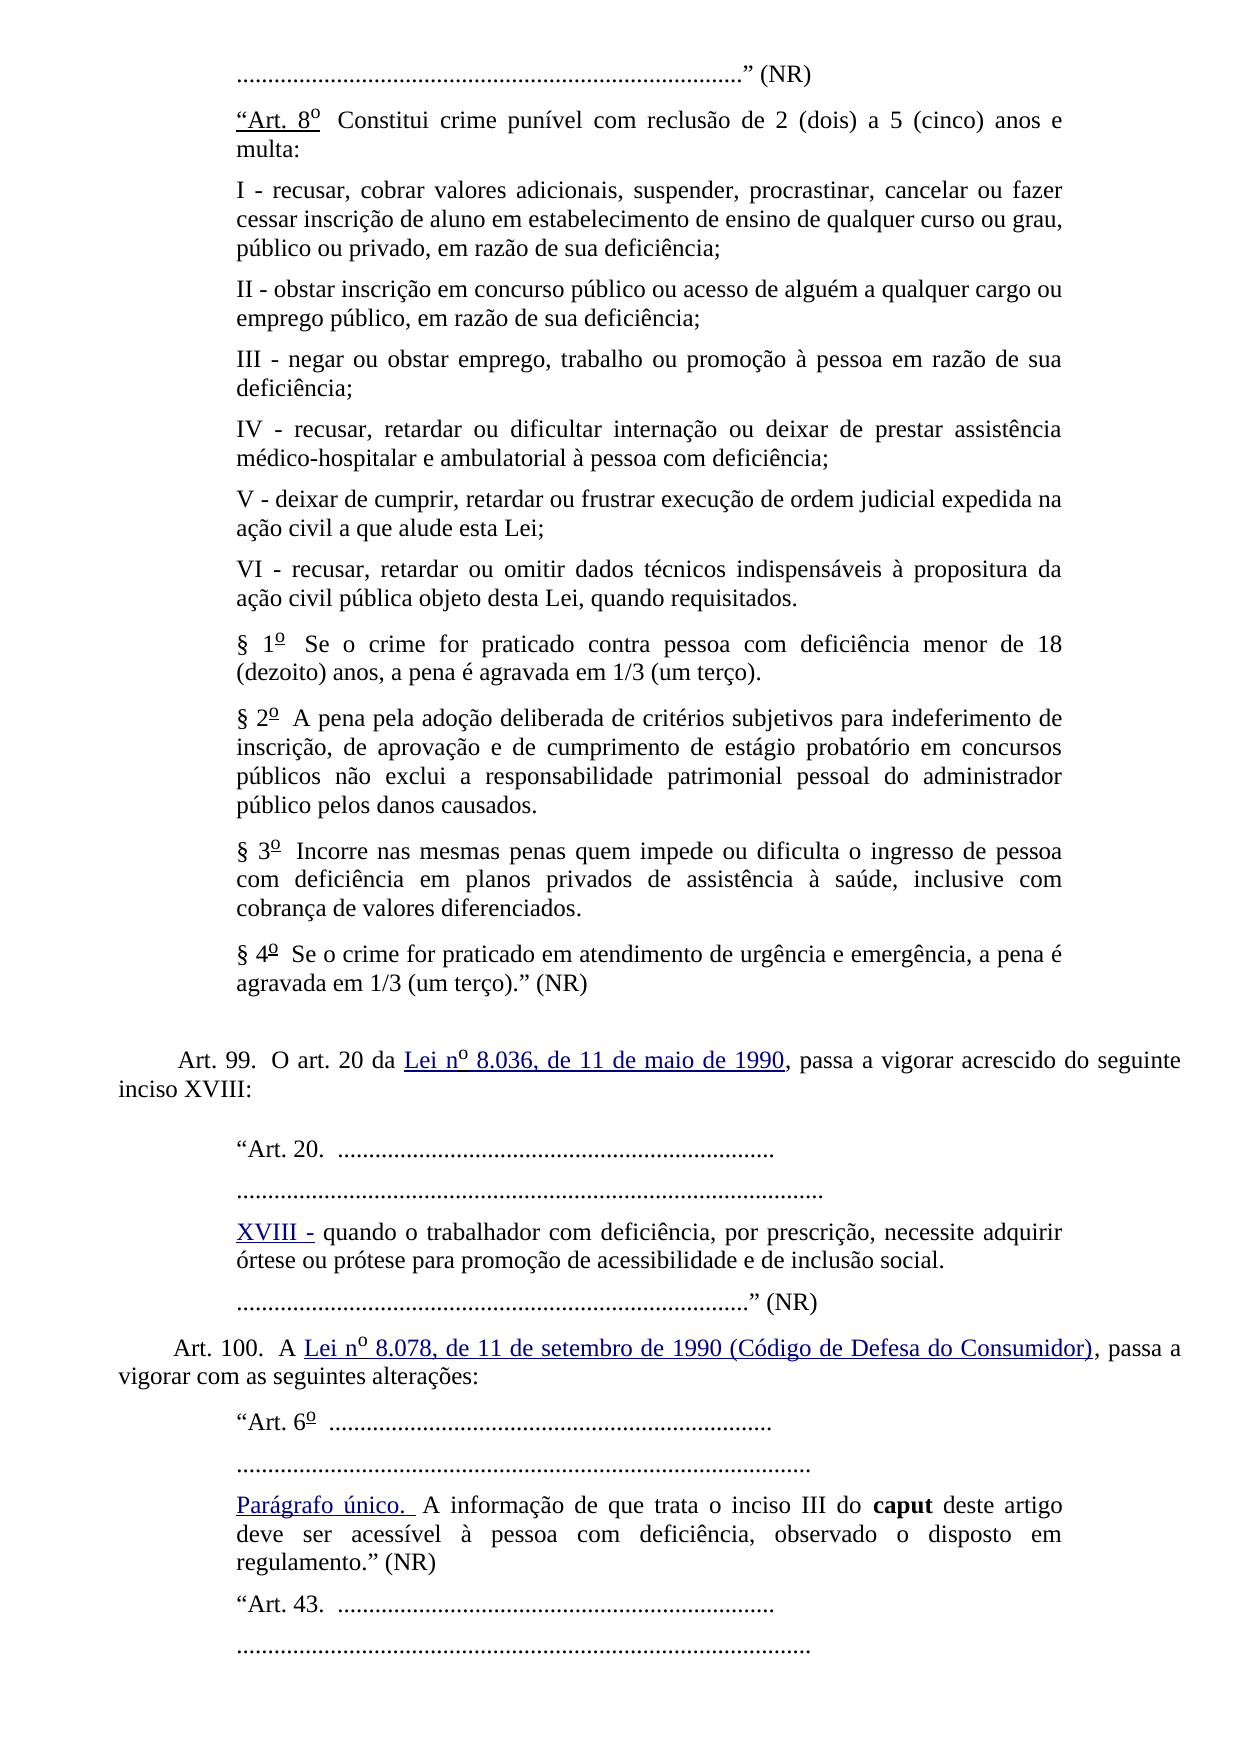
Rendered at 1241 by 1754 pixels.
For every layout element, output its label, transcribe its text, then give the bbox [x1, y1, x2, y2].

text II - obstar inscrição em concurso público ou acesso de alguém a qualquer cargo ou emprego público, em razão de sua deficiência; [236, 274, 1063, 331]
text § 4o Se o crime for praticado em atendimento de urgência e emergência, a pena é agravada em 1/3 (um terço).” (NR) [236, 934, 1063, 997]
text Parágrafo único. A informação de que trata o inciso III do caput deste artigo deve ser acessível à pessoa com deficiência, observado o disposto em regulamento.” (NR) [236, 1490, 1063, 1576]
text XVIII - quando o trabalhador com deficiência, por prescrição, necessite adquirir órtese ou prótese para promoção de acessibilidade e de inclusão social. [236, 1217, 1063, 1274]
text VI - recusar, retardar ou omitir dados técnicos indispensáveis à propositura da ação civil pública objeto desta Lei, quando requisitados. [236, 554, 1063, 611]
text ..................................................................................” (NR) [236, 1287, 1063, 1315]
text IV - recusar, retardar ou dificultar internação ou deixar de prestar assistência médico-hospitalar e ambulatorial à pessoa com deficiência; [236, 414, 1063, 471]
text ............................................................................................ [236, 1630, 1063, 1659]
text I - recusar, cobrar valores adicionais, suspender, procrastinar, cancelar ou fazer cessar inscrição de aluno em estabelecimento de ensino de qualquer curso ou grau, público ou privado, em razão de sua deficiência; [236, 175, 1063, 261]
text “Art. 8o Constitui crime punível com reclusão de 2 (dois) a 5 (cinco) anos e multa: [236, 100, 1063, 163]
text Art. 99. O art. 20 da Lei no 8.036, de 11 de maio de 1990, passa a vigorar acrescido do seguinte inciso XVIII: [118, 1041, 1181, 1103]
text Art. 100. A Lei no 8.078, de 11 de setembro de 1990 (Código de Defesa do Consumidor), passa a vigorar com as seguintes alterações: [118, 1328, 1181, 1390]
text ............................................................................................ [236, 1449, 1063, 1477]
text .................................................................................” (NR) [236, 59, 1063, 88]
text § 1o Se o crime for praticado contra pessoa com deficiência menor de 18 (dezoito) anos, a pena é agravada em 1/3 (um terço). [236, 624, 1063, 686]
text V - deixar de cumprir, retardar ou frustrar execução de ordem judicial expedida na ação civil a que alude esta Lei; [236, 484, 1063, 541]
text III - negar ou obstar emprego, trabalho ou promoção à pessoa em razão de sua deficiência; [236, 344, 1063, 401]
text .............................................................................................. [236, 1175, 1063, 1204]
text “Art. 6o ....................................................................... [236, 1403, 1063, 1436]
text § 3o Incorre nas mesmas penas quem impede ou dificulta o ingresso de pessoa com deficiência em planos privados de assistência à saúde, inclusive com cobrança de valores diferenciados. [236, 831, 1063, 922]
text “Art. 43. ...................................................................... [236, 1589, 1063, 1617]
text “Art. 20. ...................................................................... [236, 1134, 1063, 1163]
text § 2o A pena pela adoção deliberada de critérios subjetivos para indeferimento de inscrição, de aprovação e de cumprimento de estágio probatório em concursos públicos não exclui a responsabilidade patrimonial pessoal do administrador público pelos danos causados. [236, 699, 1063, 818]
